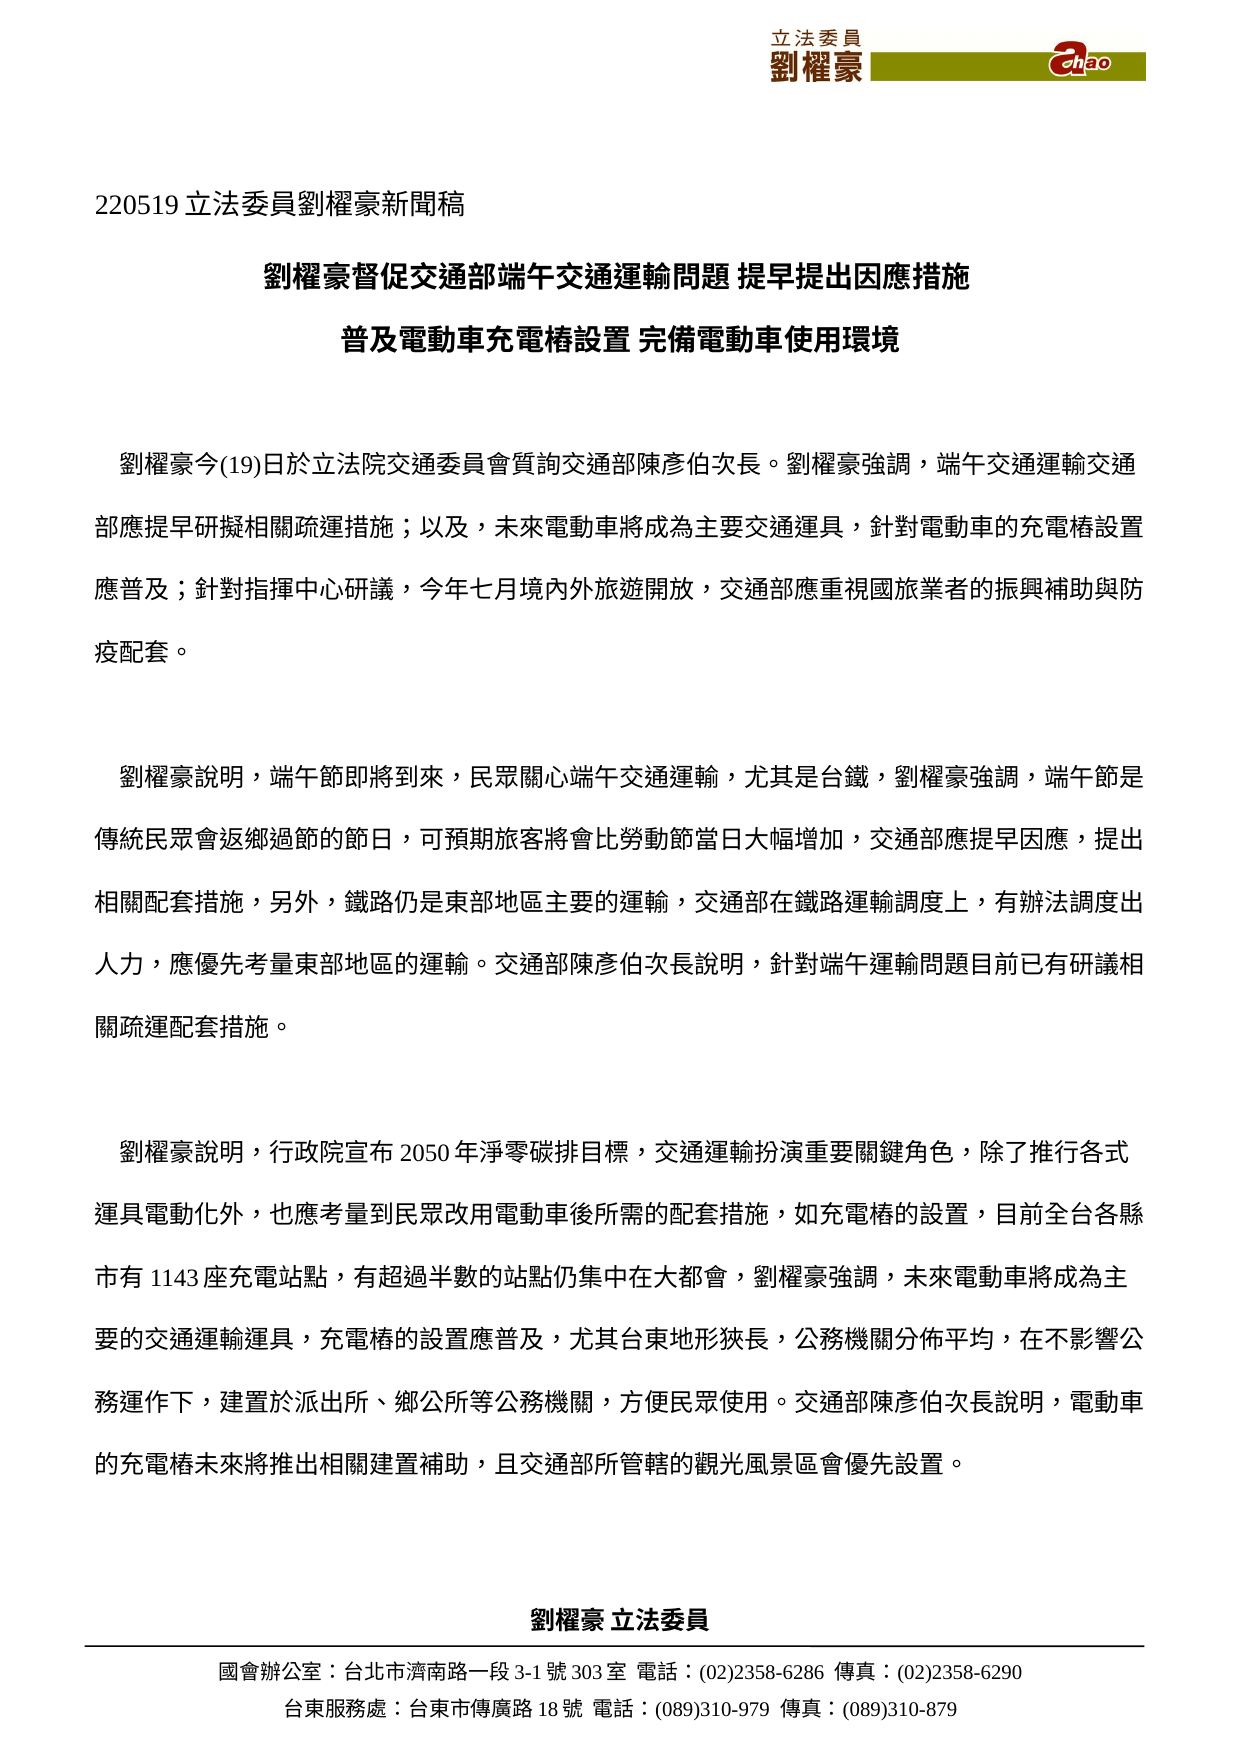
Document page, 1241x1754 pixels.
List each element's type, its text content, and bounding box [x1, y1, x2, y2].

text 普及電動車充電樁設置 完備電動車使用環境 [94, 296, 1146, 358]
text 劉櫂豪督促交通部端午交通運輸問題 提早提出因應措施 [94, 233, 1146, 296]
text 220519立法委員劉櫂豪新聞稿 [94, 161, 1146, 223]
text 劉櫂豪說明，行政院宣布2050年淨零碳排目標，交通運輸扮演重要關鍵角色，除了推行各式運具電動化外，也應考量到民眾改用電動車後所需的配套措施，如充電樁的設置，目前全台各縣市有1143座充電站點，有超過半數的站點仍集中在大都會，劉櫂豪強調，未來電動車將成為主要的交通運輸運具，充電樁的設置應普及，尤其台東地形狹長，公務機關分佈平均，在不影響公務運作下，建置於派出所、鄉公所等公務機關，方便民眾使用。交通部陳彥伯次長說明，電動車的充電樁未來將推出相關建置補助，且交通部所管轄的觀光風景區會優先設置。 [94, 1108, 1146, 1483]
text 劉櫂豪說明，端午節即將到來，民眾關心端午交通運輸，尤其是台鐵，劉櫂豪強調，端午節是傳統民眾會返鄉過節的節日，可預期旅客將會比勞動節當日大幅增加，交通部應提早因應，提出相關配套措施，另外，鐵路仍是東部地區主要的運輸，交通部在鐵路運輸調度上，有辦法調度出人力，應優先考量東部地區的運輸。交通部陳彥伯次長說明，針對端午運輸問題目前已有研議相關疏運配套措施。 [94, 733, 1146, 1046]
text 劉櫂豪今(19)日於立法院交通委員會質詢交通部陳彥伯次長。劉櫂豪強調，端午交通運輸交通部應提早研擬相關疏運措施；以及，未來電動車將成為主要交通運具，針對電動車的充電樁設置應普及；針對指揮中心研議，今年七月境內外旅遊開放，交通部應重視國旅業者的振興補助與防疫配套。 [94, 421, 1146, 671]
